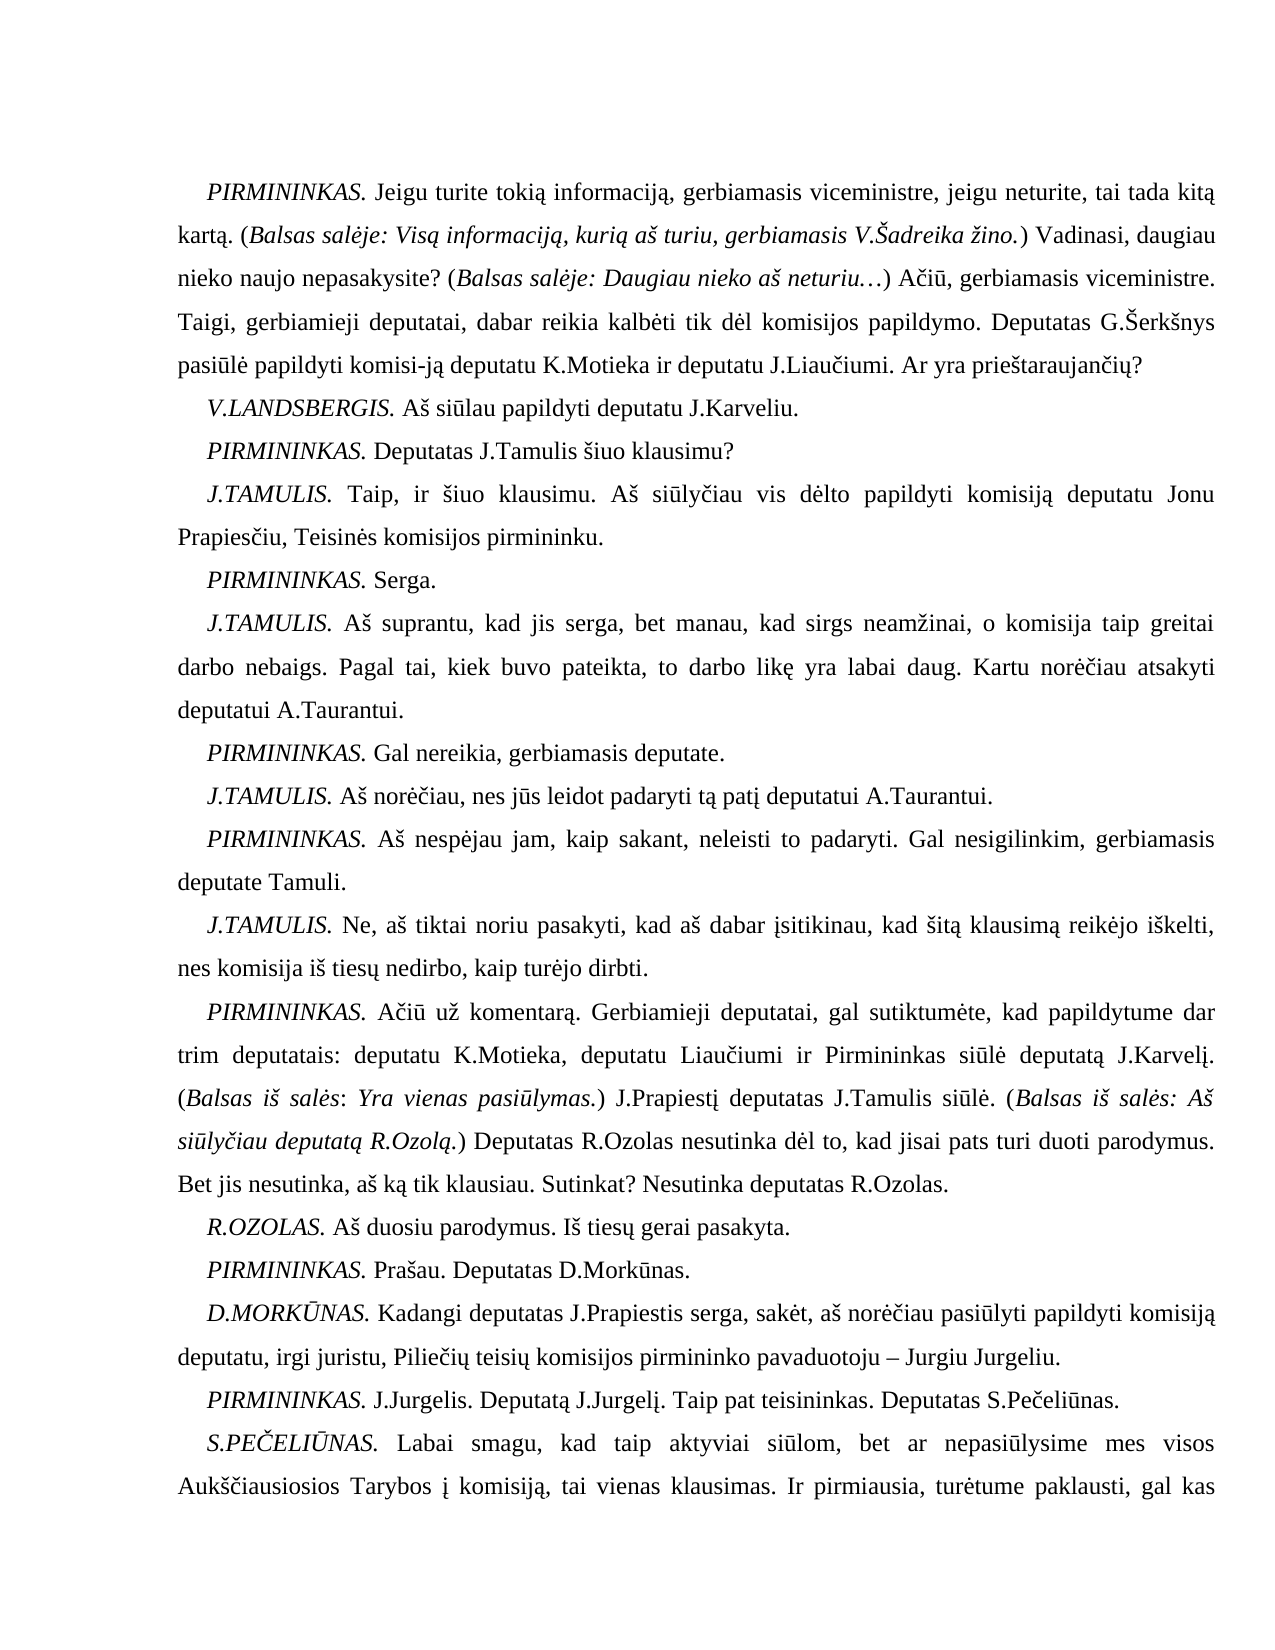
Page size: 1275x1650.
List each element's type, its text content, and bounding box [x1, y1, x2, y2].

text PIRMININKAS. J.Jurgelis. Deputatą J.Jurgelį. Taip pat teisininkas. Deputatas S.Pečeliūnas. [177, 1385, 1216, 1413]
text J.TAMULIS. Aš suprantu, kad jis serga, bet manau, kad sirgs neamžinai, o komisija taip greitai darbo nebaigs. Pagal tai, kiek buvo pateikta, to darbo likę yra labai daug. Kartu norėčiau atsakyti deputatui A.Taurantui. [177, 608, 1216, 723]
text R.OZOLAS. Aš duosiu parodymus. Iš tiesų gerai pasakyta. [177, 1212, 1216, 1241]
text PIRMININKAS. Prašau. Deputatas D.Morkūnas. [177, 1255, 1216, 1284]
text PIRMININKAS. Gal nereikia, gerbiamasis deputate. [177, 738, 1216, 767]
text V.LANDSBERGIS. Aš siūlau papildyti deputatu J.Karveliu. [177, 393, 1216, 422]
text PIRMININKAS. Serga. [177, 565, 1216, 594]
text J.TAMULIS. Taip, ir šiuo klausimu. Aš siūlyčiau vis dėlto papildyti komisiją deputatu Jonu Prapiesčiu, Teisinės komisijos pirmininku. [177, 479, 1216, 551]
text D.MORKŪNAS. Kadangi deputatas J.Prapiestis serga, sakėt, aš norėčiau pasiūlyti papildyti komisiją deputatu, irgi juristu, Piliečių teisių komisijos pirmininko pavaduotoju – Jurgiu Jurgeliu. [177, 1298, 1216, 1370]
text PIRMININKAS. Jeigu turite tokią informaciją, gerbiamasis viceministre, jeigu neturite, tai tada kitą kartą. (Balsas salėje: Visą informaciją, kurią aš turiu, gerbiamasis V.Šadreika žino.) Vadinasi, daugiau nieko naujo nepasakysite? (Balsas salėje: Daugiau nieko aš neturiu…) Ačiū, gerbiamasis viceministre. Taigi, gerbiamieji deputatai, dabar reikia kalbėti tik dėl komisijos papildymo. Deputatas G.Šerkšnys pasiūlė papildyti komisi-ją deputatu K.Motieka ir deputatu J.Liaučiumi. Ar yra prieštaraujančių? [177, 177, 1216, 378]
text PIRMININKAS. Ačiū už komentarą. Gerbiamieji deputatai, gal sutiktumėte, kad papildytume dar trim deputatais: deputatu K.Motieka, deputatu Liaučiumi ir Pirmininkas siūlė deputatą J.Karvelį. (Balsas iš salės: Yra vienas pasiūlymas.) J.Prapiestį deputatas J.Tamulis siūlė. (Balsas iš salės: Aš siūlyčiau deputatą R.Ozolą.) Deputatas R.Ozolas nesutinka dėl to, kad jisai pats turi duoti parodymus. Bet jis nesutinka, aš ką tik klausiau. Sutinkat? Nesutinka deputatas R.Ozolas. [177, 997, 1216, 1198]
text J.TAMULIS. Ne, aš tiktai noriu pasakyti, kad aš dabar įsitikinau, kad šitą klausimą reikėjo iškelti, nes komisija iš tiesų nedirbo, kaip turėjo dirbti. [177, 910, 1216, 982]
text PIRMININKAS. Aš nespėjau jam, kaip sakant, neleisti to padaryti. Gal nesigilinkim, gerbiamasis deputate Tamuli. [177, 824, 1216, 896]
text S.PEČELIŪNAS. Labai smagu, kad taip aktyviai siūlom, bet ar nepasiūlysime mes visos Aukščiausiosios Tarybos į komisiją, tai vienas klausimas. Ir pirmiausia, turėtume paklausti, gal kas [177, 1428, 1216, 1500]
text J.TAMULIS. Aš norėčiau, nes jūs leidot padaryti tą patį deputatui A.Taurantui. [177, 781, 1216, 810]
text PIRMININKAS. Deputatas J.Tamulis šiuo klausimu? [177, 436, 1216, 465]
